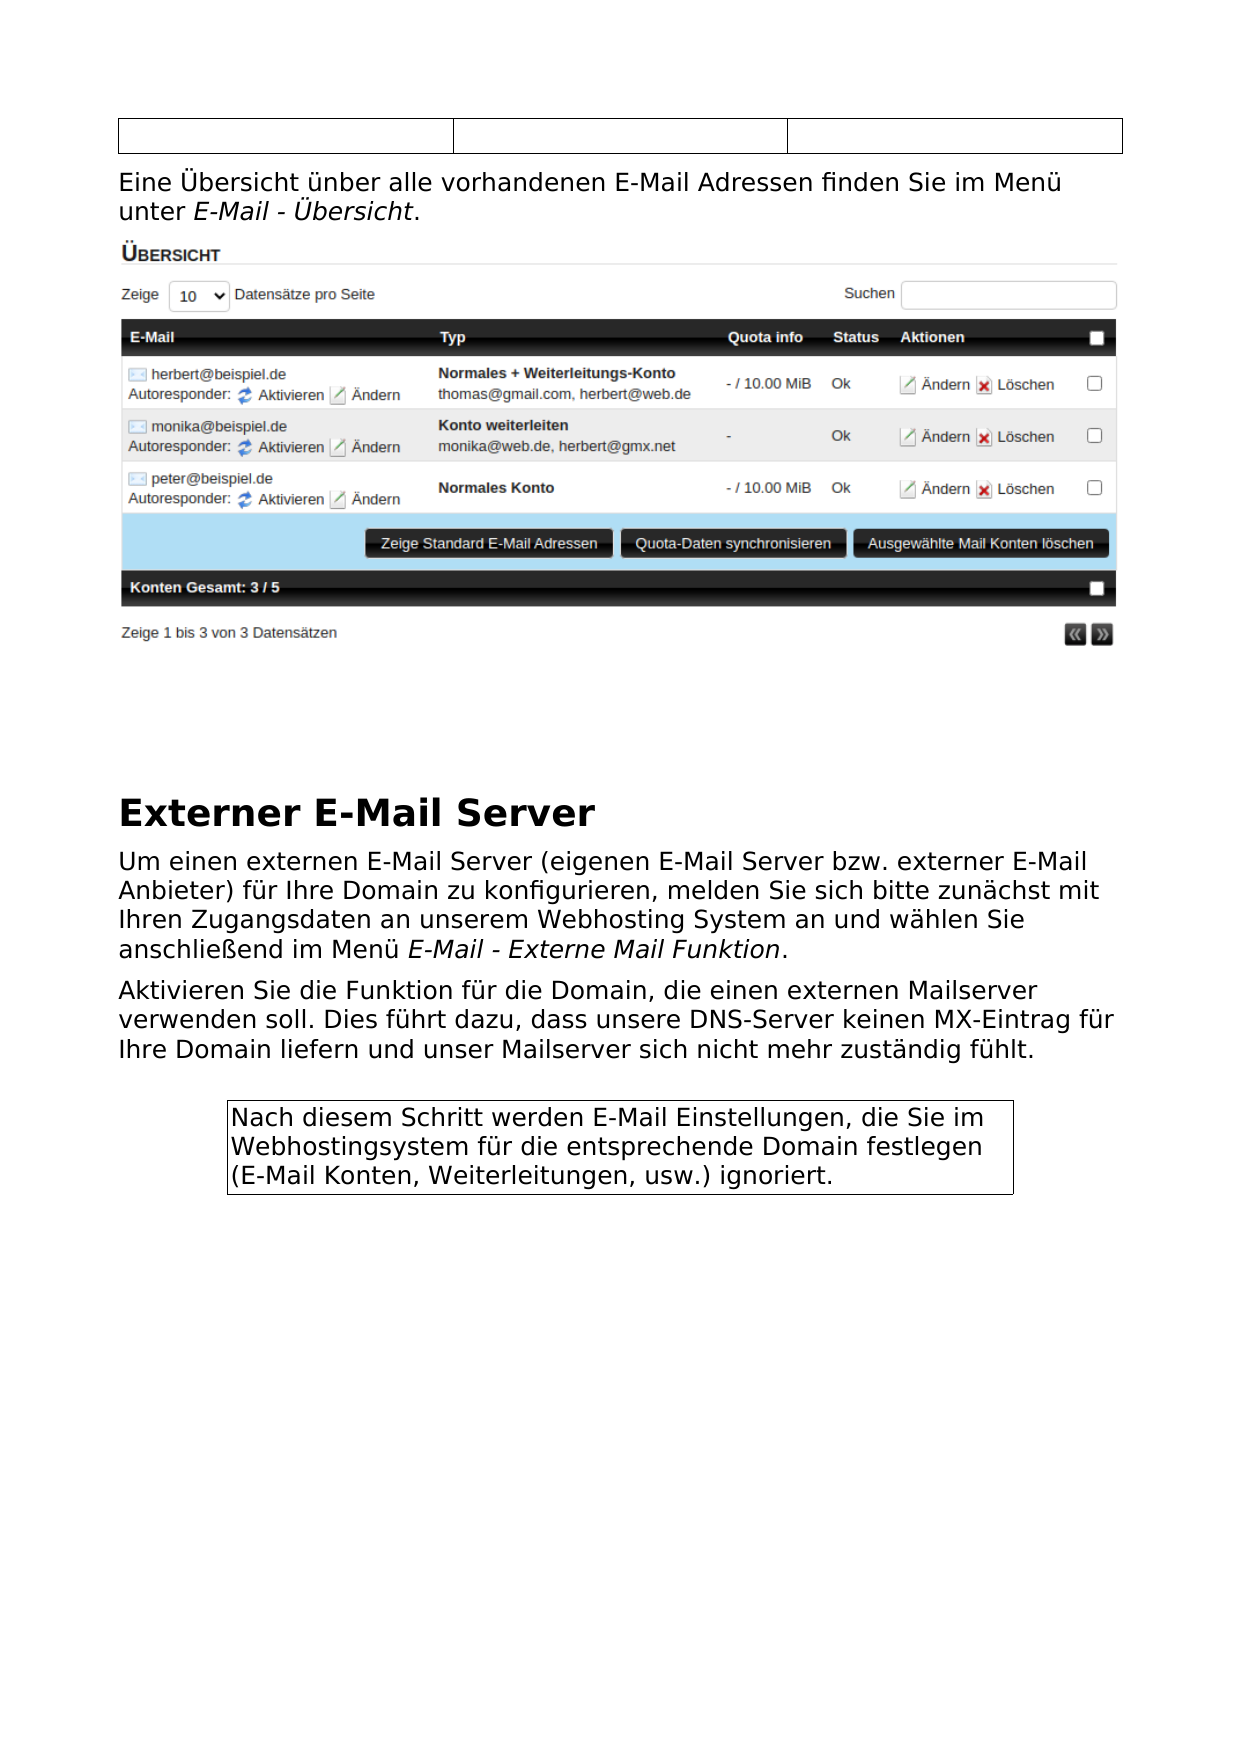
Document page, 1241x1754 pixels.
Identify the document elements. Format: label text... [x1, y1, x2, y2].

picture [118, 238, 1123, 654]
table_header Nach diesem Schritt werden E-Mail Einstellungen, die Sie im Webhostingsystem für die entsprechende Domain festlegen (E-Mail Konten, Weiterleitungen, usw.) ignoriert. [228, 1101, 1013, 1193]
table_header [454, 119, 787, 153]
subtitle Externer E-Mail Server [118, 791, 1122, 835]
text Um einen externen E-Mail Server (eigenen E-Mail Server bzw. externer E-Mail Anbieter) für Ihre Domain zu konfigurieren, melden Sie sich bitte zunächst mit Ihren Zugangsdaten an unserem Webhosting System an und wählen Sie anschließend im Menü E-Mail - Externe Mail Funktion. [118, 847, 1122, 964]
table_header [119, 119, 453, 153]
table_header [788, 119, 1122, 153]
text Eine Übersicht ünber alle vorhandenen E-Mail Adressen finden Sie im Menü unter E-Mail - Übersicht. [118, 168, 1122, 226]
text Aktivieren Sie die Funktion für die Domain, die einen externen Mailserver verwenden soll. Dies führt dazu, dass unsere DNS-Server keinen MX-Eintrag für Ihre Domain liefern und unser Mailserver sich nicht mehr zuständig fühlt. [118, 976, 1122, 1064]
